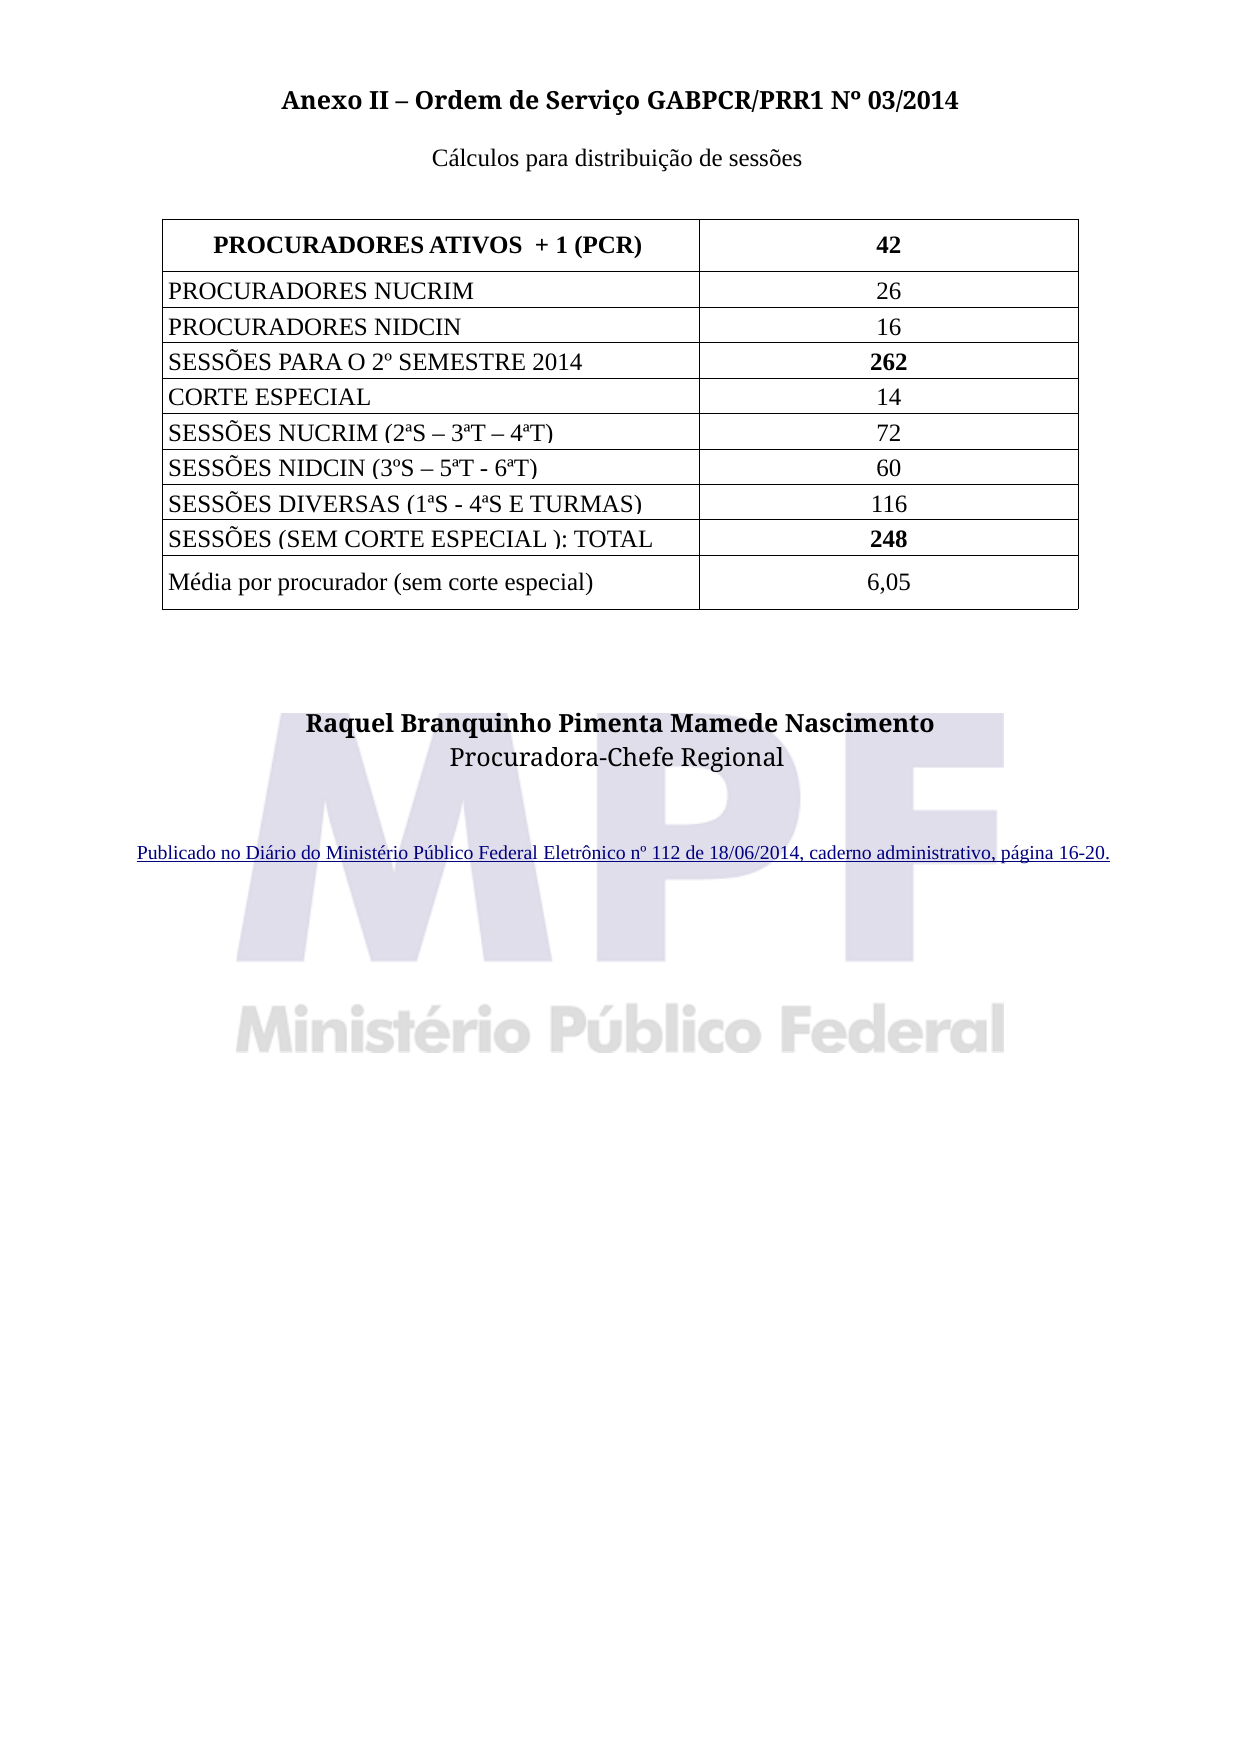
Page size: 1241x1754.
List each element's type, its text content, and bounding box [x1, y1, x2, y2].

text Anexo II – Ordem de Serviço GABPCR/PRR1 Nº 03/2014 [88, 83, 1152, 117]
table_cell PROCURADORES NUCRIM [163, 272, 699, 307]
table_cell 14 [700, 379, 1078, 413]
picture [236, 774, 1004, 842]
text Procuradora-Chefe Regional [88, 740, 1152, 774]
table_cell 72 [700, 414, 1078, 448]
table_cell 6,05 [700, 556, 1078, 608]
text Cálculos para distribuição de sessões [88, 144, 1152, 172]
table_cell PROCURADORES NIDCIN [163, 308, 699, 342]
table_cell SESSÕES NIDCIN (3ºS – 5ªT - 6ªT) [163, 450, 699, 484]
text Raquel Branquinho Pimenta Mamede Nascimento [88, 706, 1152, 740]
text Publicado no Diário do Ministério Público Federal Eletrônico nº 112 de 18/06/2014, caderno administrativo, página 16-20. [113, 842, 1131, 864]
picture [236, 864, 1004, 1053]
table_header 42 [700, 220, 1078, 271]
table_cell SESSÕES PARA O 2º SEMESTRE 2014 [163, 343, 699, 378]
table_cell 262 [700, 343, 1078, 378]
table_cell 248 [700, 520, 1078, 555]
table_cell 26 [700, 272, 1078, 307]
table_cell Média por procurador (sem corte especial) [163, 556, 699, 608]
table_cell 16 [700, 308, 1078, 342]
table_cell 116 [700, 485, 1078, 519]
table_cell 60 [700, 450, 1078, 484]
table_cell SESSÕES (SEM CORTE ESPECIAL ): TOTAL [163, 520, 699, 555]
table_cell CORTE ESPECIAL [163, 379, 699, 413]
table_cell SESSÕES NUCRIM (2ªS – 3ªT – 4ªT) [163, 414, 699, 448]
table_header PROCURADORES ATIVOS + 1 (PCR) [163, 220, 699, 271]
table_cell SESSÕES DIVERSAS (1ªS - 4ªS E TURMAS) [163, 485, 699, 519]
